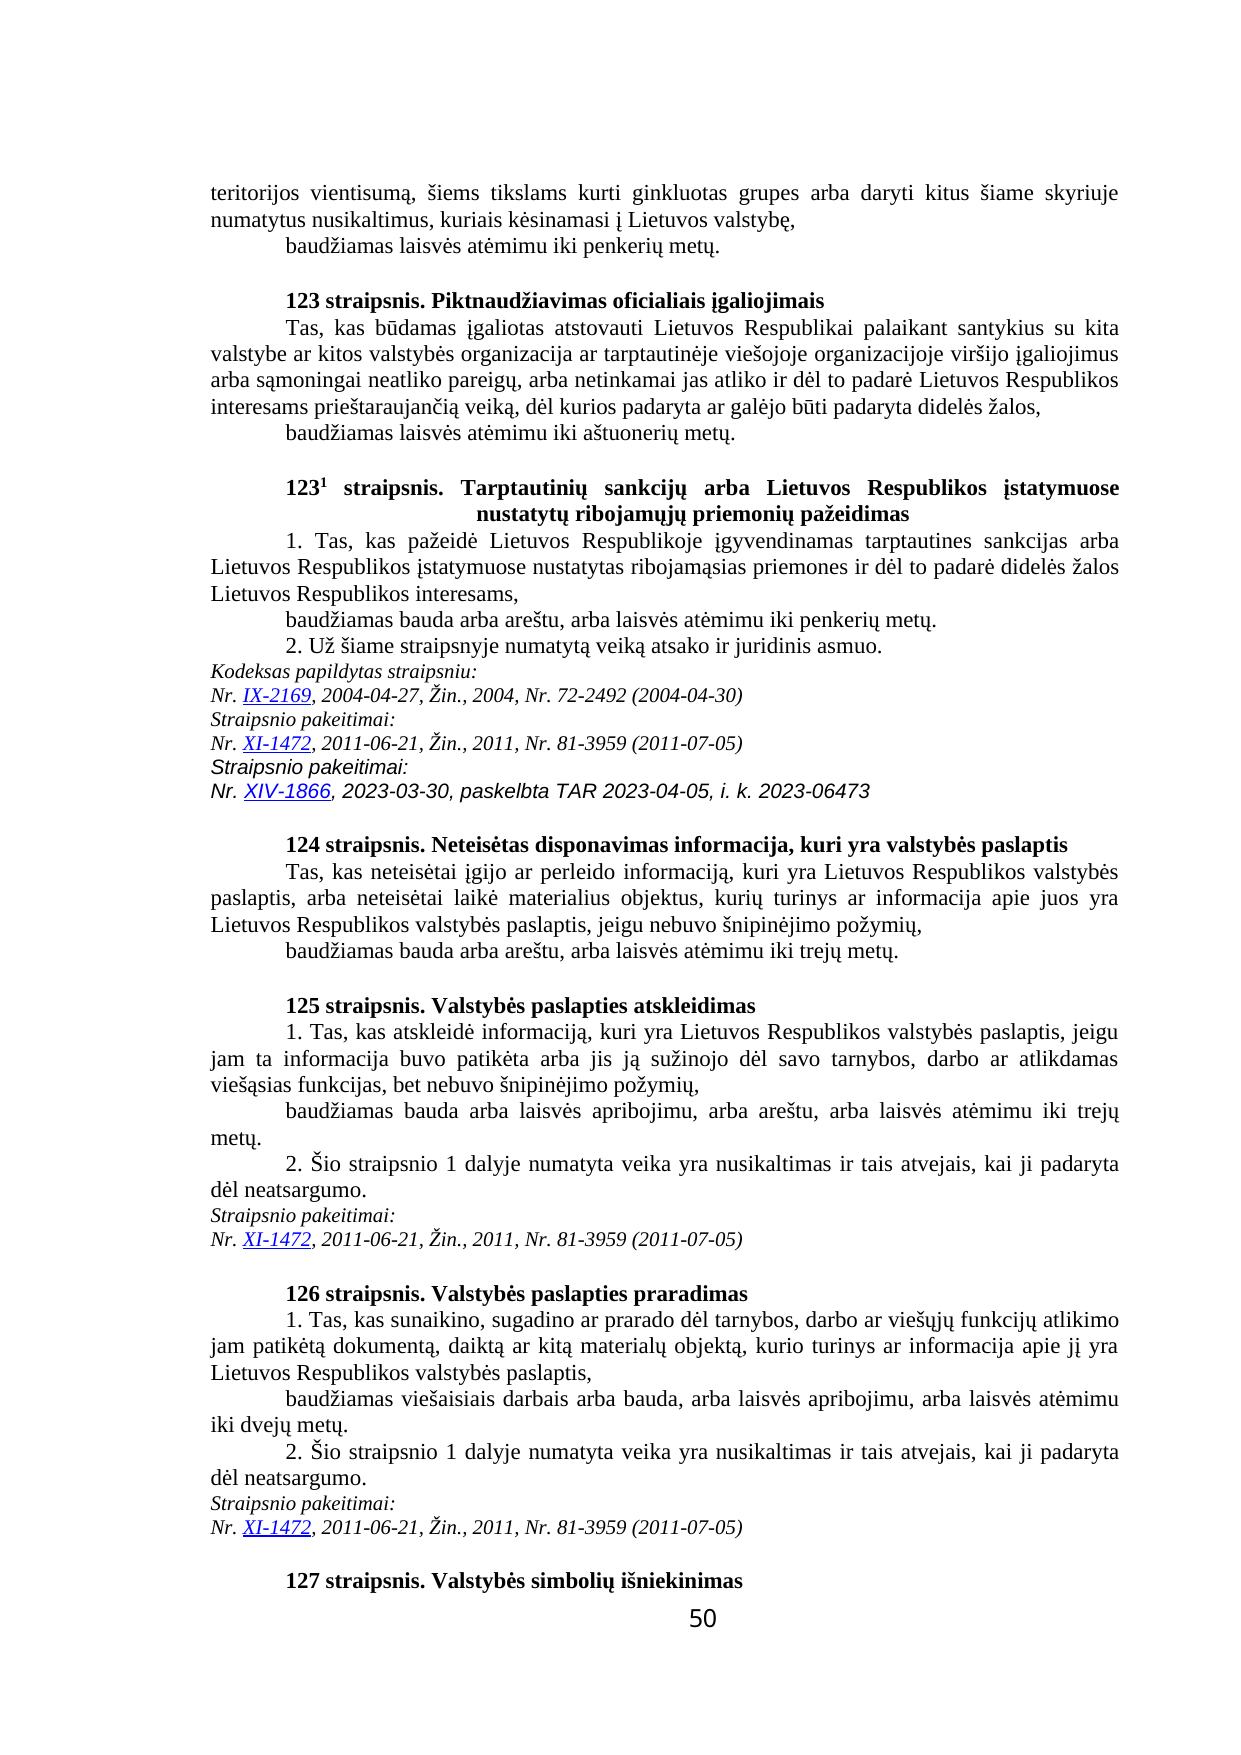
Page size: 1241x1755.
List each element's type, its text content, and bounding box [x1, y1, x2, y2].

text 1. Tas, kas atskleidė informaciją, kuri yra Lietuvos Respublikos valstybės paslaptis, jeigu jam ta informacija buvo patikėta arba jis ją sužinojo dėl savo tarnybos, darbo ar atlikdamas viešąsias funkcijas, bet nebuvo šnipinėjimo požymių, [210, 1018, 1120, 1097]
text baudžiamas bauda arba laisvės apribojimu, arba areštu, arba laisvės atėmimu iki trejų metų. [210, 1097, 1120, 1150]
text teritorijos vientisumą, šiems tikslams kurti ginkluotas grupes arba daryti kitus šiame skyriuje numatytus nusikaltimus, kuriais kėsinamasi į Lietuvos valstybę, [210, 179, 1120, 232]
text 1. Tas, kas sunaikino, sugadino ar prarado dėl tarnybos, darbo ar viešųjų funkcijų atlikimo jam patikėtą dokumentą, daiktą ar kitą materialų objektą, kurio turinys ar informacija apie jį yra Lietuvos Respublikos valstybės paslaptis, [210, 1306, 1120, 1385]
text Nr. XI-1472, 2011-06-21, Žin., 2011, Nr. 81-3959 (2011-07-05) [210, 1515, 1120, 1539]
text Straipsnio pakeitimai: [210, 1203, 1120, 1227]
text 1231 straipsnis. Tarptautinių sankcijų arba Lietuvos Respublikos įstatymuose nustatytų ribojamųjų priemonių pažeidimas [285, 474, 1120, 527]
text baudžiamas bauda arba areštu, arba laisvės atėmimu iki trejų metų. [210, 937, 1120, 963]
text 124 straipsnis. Neteisėtas disponavimas informacija, kuri yra valstybės paslaptis [285, 832, 1120, 858]
text 127 straipsnis. Valstybės simbolių išniekinimas [210, 1567, 1120, 1594]
text Straipsnio pakeitimai: [210, 755, 1120, 779]
text baudžiamas viešaisiais darbais arba bauda, arba laisvės apribojimu, arba laisvės atėmimu iki dvejų metų. [210, 1385, 1120, 1438]
text baudžiamas laisvės atėmimu iki penkerių metų. [210, 232, 1120, 258]
text 123 straipsnis. Piktnaudžiavimas oficialiais įgaliojimais [210, 287, 1120, 314]
text 2. Už šiame straipsnyje numatytą veiką atsako ir juridinis asmuo. [210, 632, 1120, 659]
text 125 straipsnis. Valstybės paslapties atskleidimas [210, 992, 1120, 1018]
text Tas, kas būdamas įgaliotas atstovauti Lietuvos Respublikai palaikant santykius su kita valstybe ar kitos valstybės organizacija ar tarptautinėje viešojoje organizacijoje viršijo įgaliojimus arba sąmoningai neatliko pareigų, arba netinkamai jas atliko ir dėl to padarė Lietuvos Respublikos interesams prieštaraujančią veiką, dėl kurios padaryta ar galėjo būti padaryta didelės žalos, [210, 314, 1120, 419]
text Nr. XIV-1866, 2023-03-30, paskelbta TAR 2023-04-05, i. k. 2023-06473 [210, 779, 1120, 803]
text 1. Tas, kas pažeidė Lietuvos Respublikoje įgyvendinamas tarptautines sankcijas arba Lietuvos Respublikos įstatymuose nustatytas ribojamąsias priemones ir dėl to padarė didelės žalos Lietuvos Respublikos interesams, [210, 527, 1120, 606]
text 2. Šio straipsnio 1 dalyje numatyta veika yra nusikaltimas ir tais atvejais, kai ji padaryta dėl neatsargumo. [210, 1150, 1120, 1203]
text Straipsnio pakeitimai: [210, 707, 1120, 731]
text Nr. XI-1472, 2011-06-21, Žin., 2011, Nr. 81-3959 (2011-07-05) [210, 1227, 1120, 1251]
text Straipsnio pakeitimai: [210, 1491, 1120, 1515]
text 2. Šio straipsnio 1 dalyje numatyta veika yra nusikaltimas ir tais atvejais, kai ji padaryta dėl neatsargumo. [210, 1438, 1120, 1491]
text 126 straipsnis. Valstybės paslapties praradimas [210, 1280, 1120, 1306]
text Kodeksas papildytas straipsniu: [210, 659, 1120, 683]
text Tas, kas neteisėtai įgijo ar perleido informaciją, kuri yra Lietuvos Respublikos valstybės paslaptis, arba neteisėtai laikė materialius objektus, kurių turinys ar informacija apie juos yra Lietuvos Respublikos valstybės paslaptis, jeigu nebuvo šnipinėjimo požymių, [210, 858, 1120, 937]
text Nr. IX-2169, 2004-04-27, Žin., 2004, Nr. 72-2492 (2004-04-30) [210, 683, 1120, 707]
text baudžiamas laisvės atėmimu iki aštuonerių metų. [210, 419, 1120, 445]
text baudžiamas bauda arba areštu, arba laisvės atėmimu iki penkerių metų. [210, 606, 1120, 632]
text Nr. XI-1472, 2011-06-21, Žin., 2011, Nr. 81-3959 (2011-07-05) [210, 731, 1120, 755]
